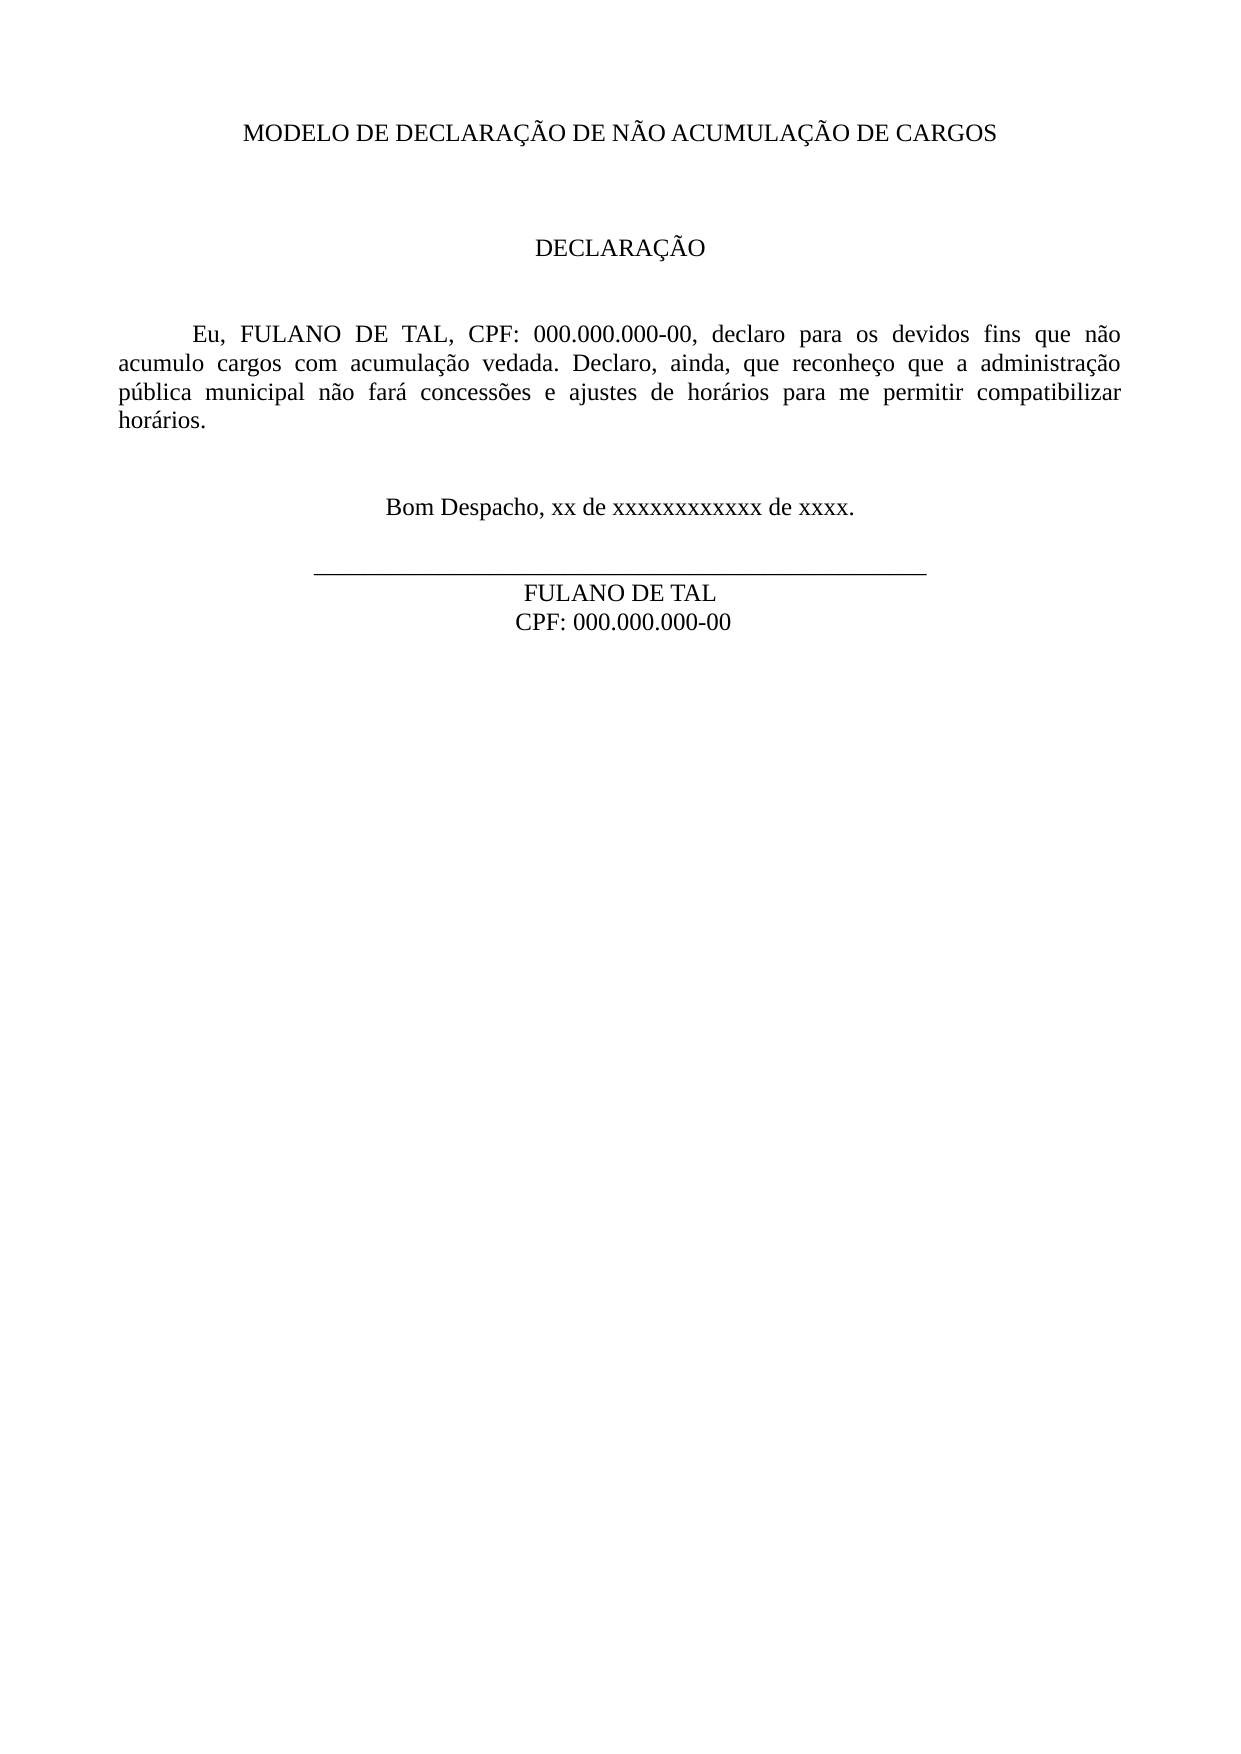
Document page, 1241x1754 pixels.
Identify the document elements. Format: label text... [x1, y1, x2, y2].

text Bom Despacho, xx de xxxxxxxxxxxx de xxxx. [118, 492, 1122, 521]
text CPF: 000.000.000-00 [118, 607, 1122, 636]
text MODELO DE DECLARAÇÃO DE NÃO ACUMULAÇÃO DE CARGOS [118, 118, 1122, 147]
text Eu, FULANO DE TAL, CPF: 000.000.000-00, declaro para os devidos fins que não acumulo cargos com acumulação vedada. Declaro, ainda, que reconheço que a administração pública municipal não fará concessões e ajustes de horários para me permitir compatibilizar horários. [118, 319, 1122, 434]
text FULANO DE TAL [118, 578, 1122, 607]
text DECLARAÇÃO [118, 233, 1122, 262]
text _________________________________________________ [118, 549, 1122, 578]
